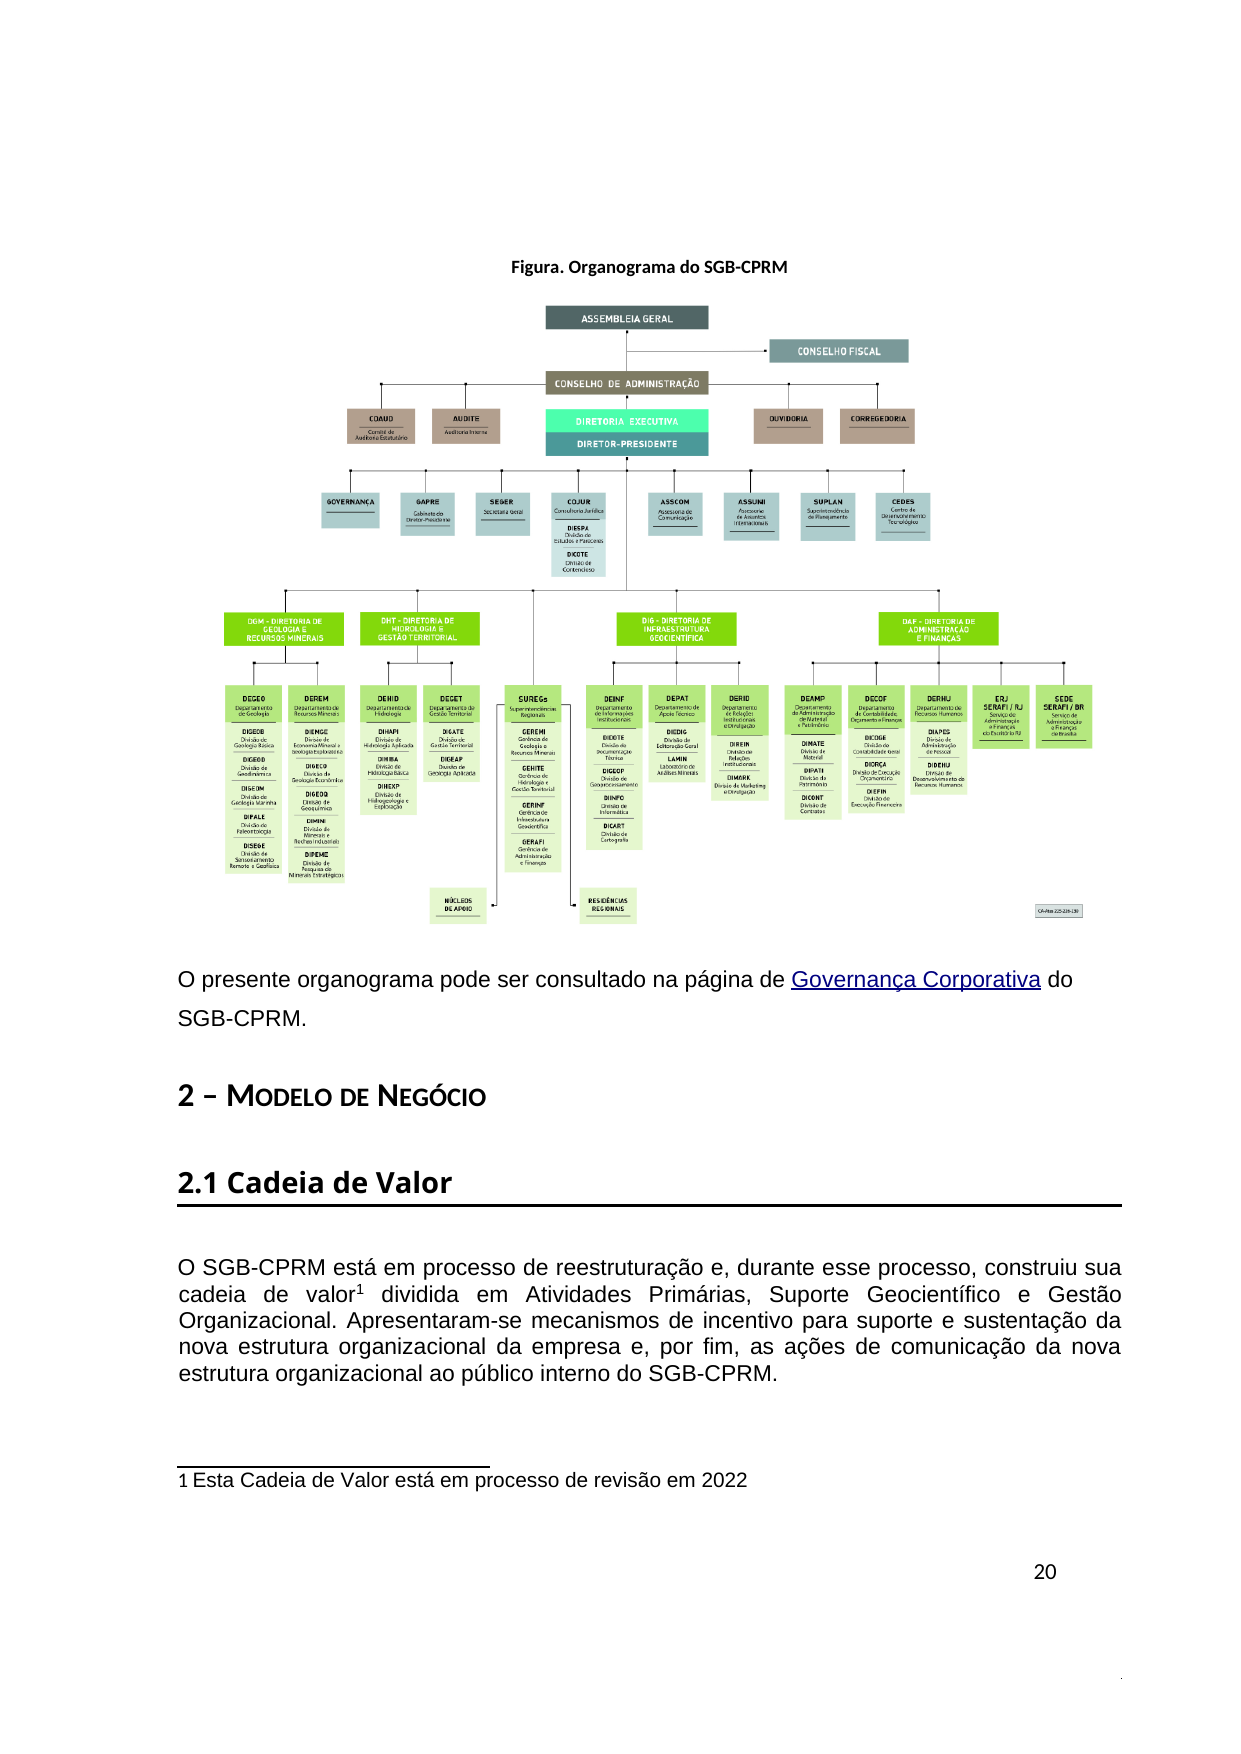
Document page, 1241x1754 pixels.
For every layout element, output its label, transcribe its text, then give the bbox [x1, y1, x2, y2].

text O presente organograma pode ser consultado na página de Governança Corporativa do SGB-CPRM. [177, 966, 1122, 1031]
subtitle 2 – Modelo de Negócio [177, 1074, 1122, 1115]
text O SGB-CPRM está em processo de reestruturação e, durante esse processo, construiu sua cadeia de valor dividida em Atividades Primárias, Suporte Geocientífico e Gestão Organizacional. Apresentaram-se mecanismos de incentivo para suporte e sustentação da nova estrutura organizacional da empresa e, por fim, as ações de comunicação da nova estrutura organizacional ao público interno do SGB-CPRM. [177, 1254, 1122, 1386]
text Figura. Organograma do SGB-CPRM [177, 256, 1122, 279]
text Esta Cadeia de Valor está em processo de revisão em 2022 [177, 1467, 1122, 1492]
subtitle 2.1 Cadeia de Valor [177, 1162, 1122, 1204]
